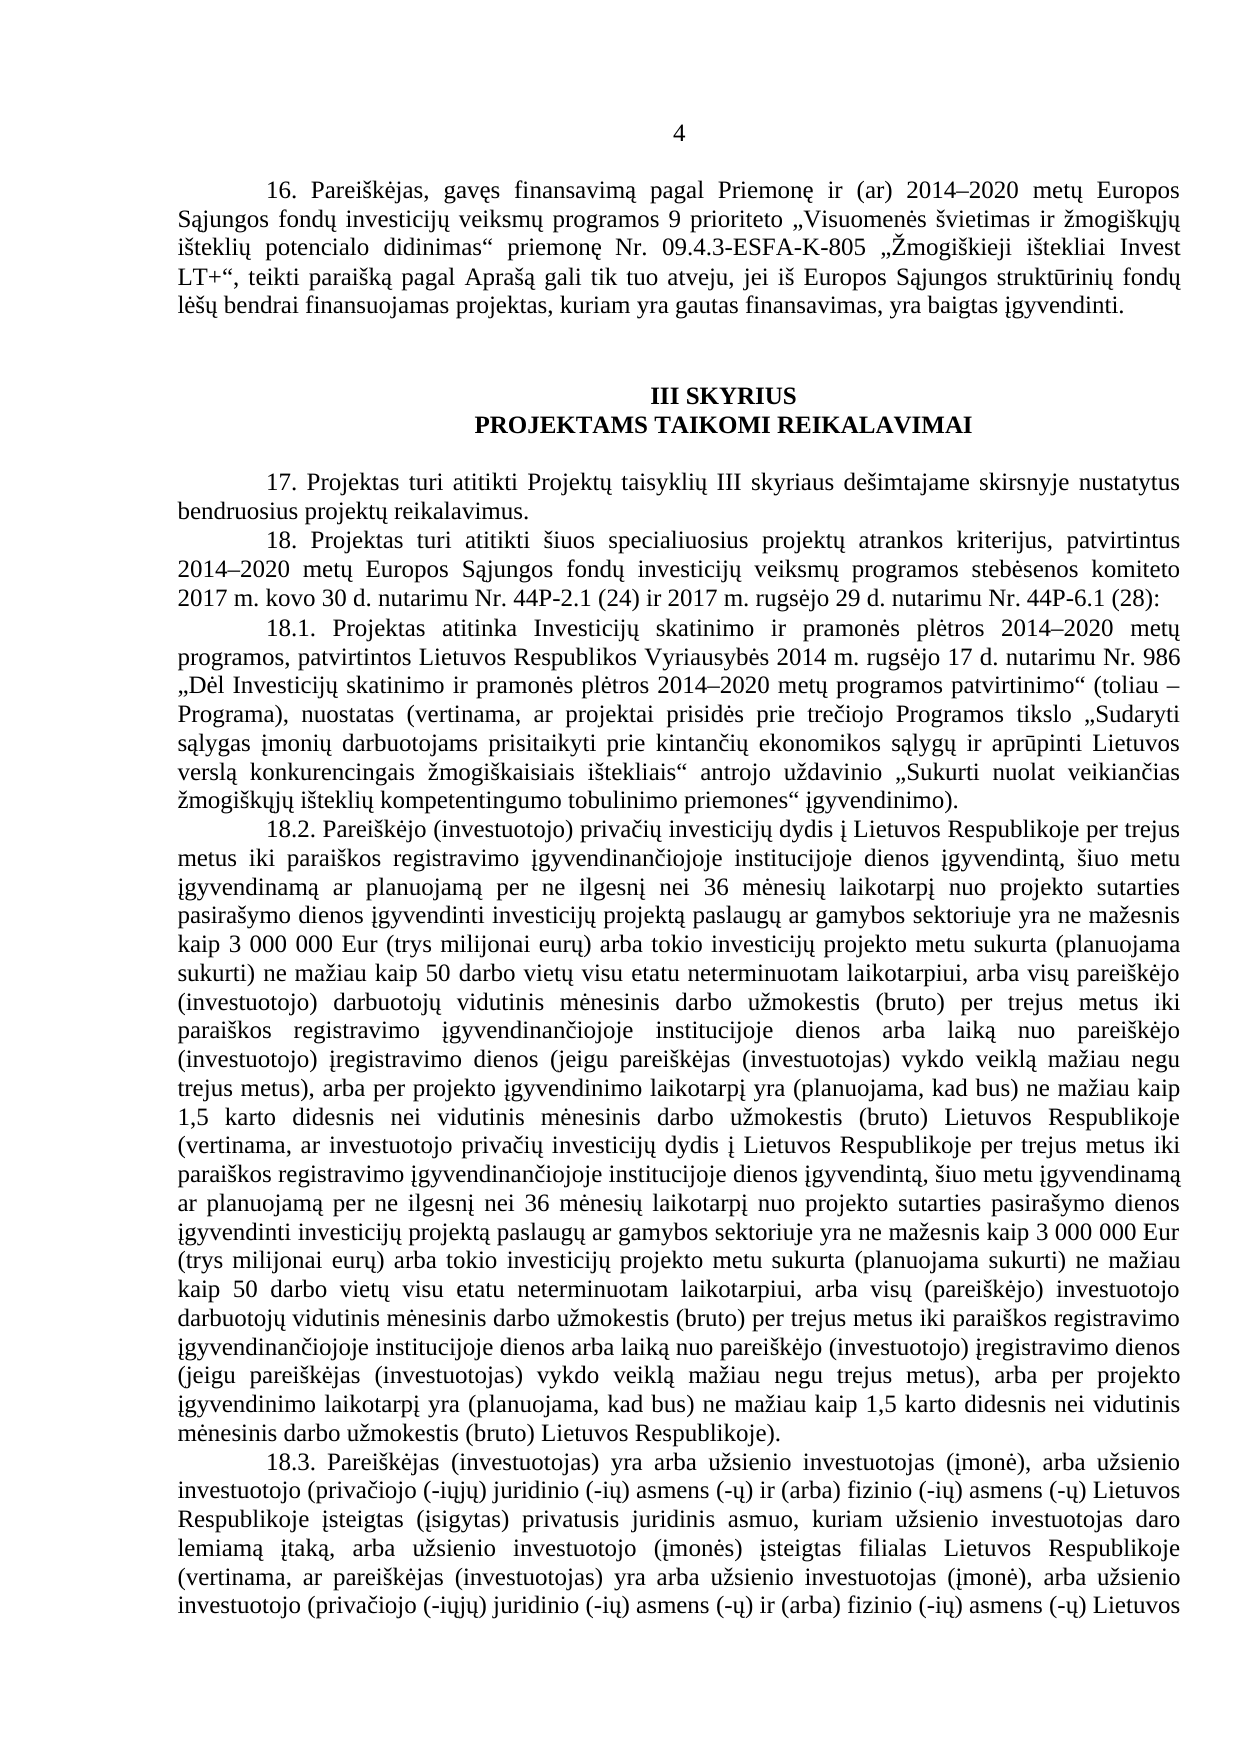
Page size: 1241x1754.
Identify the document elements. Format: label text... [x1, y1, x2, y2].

text PROJEKTAMS TAIKOMI REIKALAVIMAI [177, 410, 1181, 439]
text 18.3. Pareiškėjas (investuotojas) yra arba užsienio investuotojas (įmonė), arba užsienio investuotojo (privačiojo (-iųjų) juridinio (-ių) asmens (-ų) ir (arba) fizinio (-ių) asmens (-ų) Lietuvos Respublikoje įsteigtas (įsigytas) privatusis juridinis asmuo, kuriam užsienio investuotojas daro lemiamą įtaką, arba užsienio investuotojo (įmonės) įsteigtas filialas Lietuvos Respublikoje (vertinama, ar pareiškėjas (investuotojas) yra arba užsienio investuotojas (įmonė), arba užsienio investuotojo (privačiojo (-iųjų) juridinio (-ių) asmens (-ų) ir (arba) fizinio (-ių) asmens (-ų) Lietuvos [177, 1447, 1181, 1619]
text 18. Projektas turi atitikti šiuos specialiuosius projektų atrankos kriterijus, patvirtintus 2014–2020 metų Europos Sąjungos fondų investicijų veiksmų programos stebėsenos komiteto 2017 m. kovo 30 d. nutarimu Nr. 44P-2.1 (24) ir 2017 m. rugsėjo 29 d. nutarimu Nr. 44P-6.1 (28): [177, 525, 1181, 613]
text 18.1. Projektas atitinka Investicijų skatinimo ir pramonės plėtros 2014–2020 metų programos, patvirtintos Lietuvos Respublikos Vyriausybės 2014 m. rugsėjo 17 d. nutarimu Nr. 986 „Dėl Investicijų skatinimo ir pramonės plėtros 2014–2020 metų programos patvirtinimo“ (toliau – Programa), nuostatas (vertinama, ar projektai prisidės prie trečiojo Programos tikslo „Sudaryti sąlygas įmonių darbuotojams prisitaikyti prie kintančių ekonomikos sąlygų ir aprūpinti Lietuvos verslą konkurencingais žmogiškaisiais ištekliais“ antrojo uždavinio „Sukurti nuolat veikiančias žmogiškųjų išteklių kompetentingumo tobulinimo priemones“ įgyvendinimo). [177, 613, 1181, 814]
text III SKYRIUS [177, 381, 1181, 410]
text 18.2. Pareiškėjo (investuotojo) privačių investicijų dydis į Lietuvos Respublikoje per trejus metus iki paraiškos registravimo įgyvendinančiojoje institucijoje dienos įgyvendintą, šiuo metu įgyvendinamą ar planuojamą per ne ilgesnį nei 36 mėnesių laikotarpį nuo projekto sutarties pasirašymo dienos įgyvendinti investicijų projektą paslaugų ar gamybos sektoriuje yra ne mažesnis kaip 3 000 000 Eur (trys milijonai eurų) arba tokio investicijų projekto metu sukurta (planuojama sukurti) ne mažiau kaip 50 darbo vietų visu etatu neterminuotam laikotarpiui, arba visų pareiškėjo (investuotojo) darbuotojų vidutinis mėnesinis darbo užmokestis (bruto) per trejus metus iki paraiškos registravimo įgyvendinančiojoje institucijoje dienos arba laiką nuo pareiškėjo (investuotojo) įregistravimo dienos (jeigu pareiškėjas (investuotojas) vykdo veiklą mažiau negu trejus metus), arba per projekto įgyvendinimo laikotarpį yra (planuojama, kad bus) ne mažiau kaip 1,5 karto didesnis nei vidutinis mėnesinis darbo užmokestis (bruto) Lietuvos Respublikoje (vertinama, ar investuotojo privačių investicijų dydis į Lietuvos Respublikoje per trejus metus iki paraiškos registravimo įgyvendinančiojoje institucijoje dienos įgyvendintą, šiuo metu įgyvendinamą ar planuojamą per ne ilgesnį nei 36 mėnesių laikotarpį nuo projekto sutarties pasirašymo dienos įgyvendinti investicijų projektą paslaugų ar gamybos sektoriuje yra ne mažesnis kaip 3 000 000 Eur (trys milijonai eurų) arba tokio investicijų projekto metu sukurta (planuojama sukurti) ne mažiau kaip 50 darbo vietų visu etatu neterminuotam laikotarpiui, arba visų (pareiškėjo) investuotojo darbuotojų vidutinis mėnesinis darbo užmokestis (bruto) per trejus metus iki paraiškos registravimo įgyvendinančiojoje institucijoje dienos arba laiką nuo pareiškėjo (investuotojo) įregistravimo dienos (jeigu pareiškėjas (investuotojas) vykdo veiklą mažiau negu trejus metus), arba per projekto įgyvendinimo laikotarpį yra (planuojama, kad bus) ne mažiau kaip 1,5 karto didesnis nei vidutinis mėnesinis darbo užmokestis (bruto) Lietuvos Respublikoje). [177, 814, 1181, 1447]
text 17. Projektas turi atitikti Projektų taisyklių III skyriaus dešimtajame skirsnyje nustatytus bendruosius projektų reikalavimus. [177, 467, 1181, 525]
text 16. Pareiškėjas, gavęs finansavimą pagal Priemonę ir (ar) 2014–2020 metų Europos Sąjungos fondų investicijų veiksmų programos 9 prioriteto „Visuomenės švietimas ir žmogiškųjų išteklių potencialo didinimas“ priemonę Nr. 09.4.3-ESFA-K-805 „Žmogiškieji ištekliai Invest LT+“, teikti paraišką pagal Aprašą gali tik tuo atveju, jei iš Europos Sąjungos struktūrinių fondų lėšų bendrai finansuojamas projektas, kuriam yra gautas finansavimas, yra baigtas įgyvendinti. [177, 175, 1181, 319]
